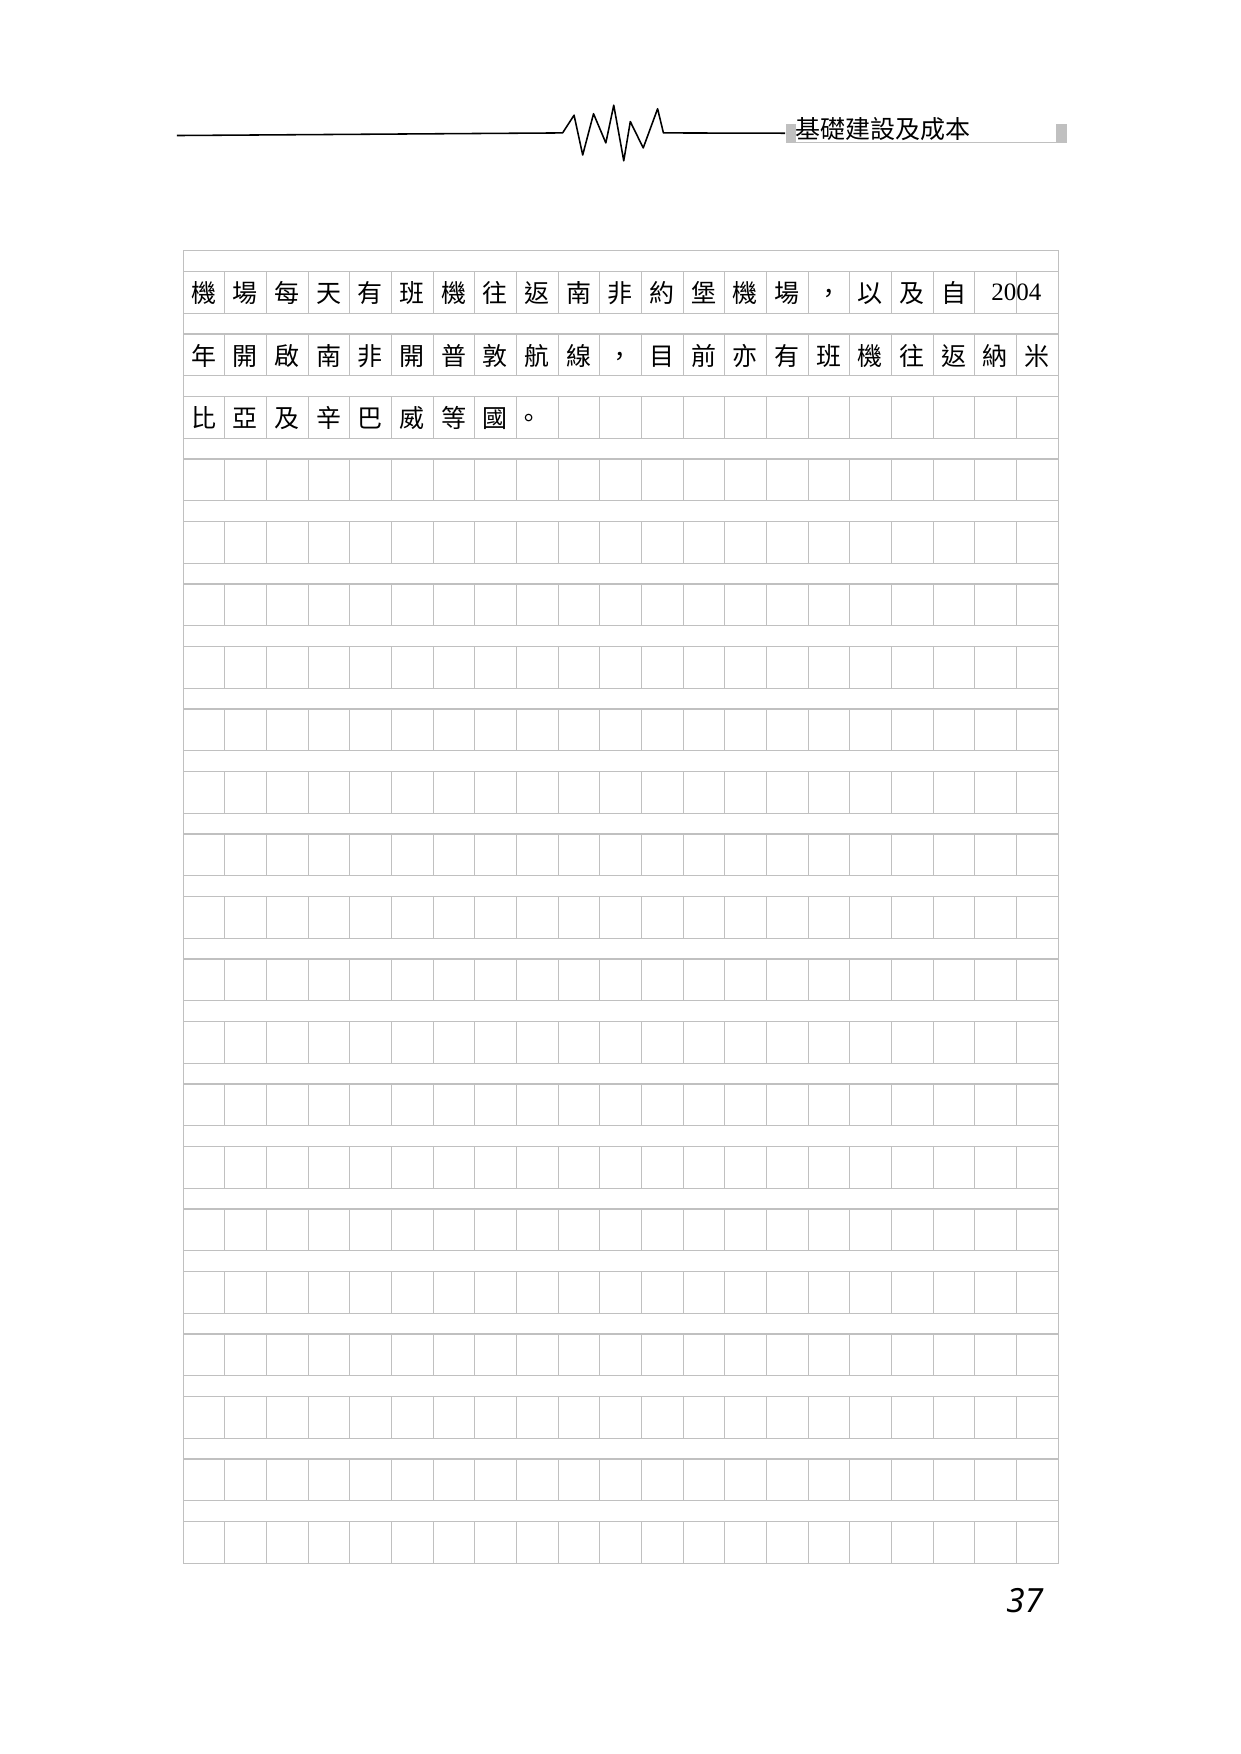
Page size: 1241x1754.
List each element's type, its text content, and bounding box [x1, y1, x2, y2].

text 波札那為一內陸國家，無港口，故運輸成本高。境內一般道路及基礎建設尚稱完備，建有對外連接納米比亞、南非及辛巴威等國重要港口之路運體系。依據世界經濟論壇（World Economic Forum），波札那在非洲內陸國家中擁有最佳之基礎設施建設，其適合經營物流產業之環境在非洲地區排名第3位。波國首都嘉伯隆里（Gaborone）機場每天有班機往返南非約堡機場，以及自2004年開啟南非開普敦航線，目前亦有班機往返納米比亞及辛巴威等國。 [184, 376, 1058, 396]
text 波札那為一內陸國家，無港口，故運輸成本高。境內一般道路及基礎建設尚稱完備，建有對外連接納米比亞、南非及辛巴威等國重要港口之路運體系。依據世界經濟論壇（World Economic Forum），波札那在非洲內陸國家中擁有最佳之基礎設施建設，其適合經營物流產業之環境在非洲地區排名第3位。波國首都嘉伯隆里（Gaborone）機場每天有班機往返南非約堡機場，以及自2004年開啟南非開普敦航線，目前亦有班機往返納米比亞及辛巴威等國。 [184, 251, 1058, 271]
text 波札那為一內陸國家，無港口，故運輸成本高。境內一般道路及基礎建設尚稱完備，建有對外連接納米比亞、南非及辛巴威等國重要港口之路運體系。依據世界經濟論壇（World Economic Forum），波札那在非洲內陸國家中擁有最佳之基礎設施建設，其適合經營物流產業之環境在非洲地區排名第3位。波國首都嘉伯隆里（Gaborone）機場每天有班機往返南非約堡機場，以及自2004年開啟南非開普敦航線，目前亦有班機往返納米比亞及辛巴威等國。 [184, 314, 1058, 333]
